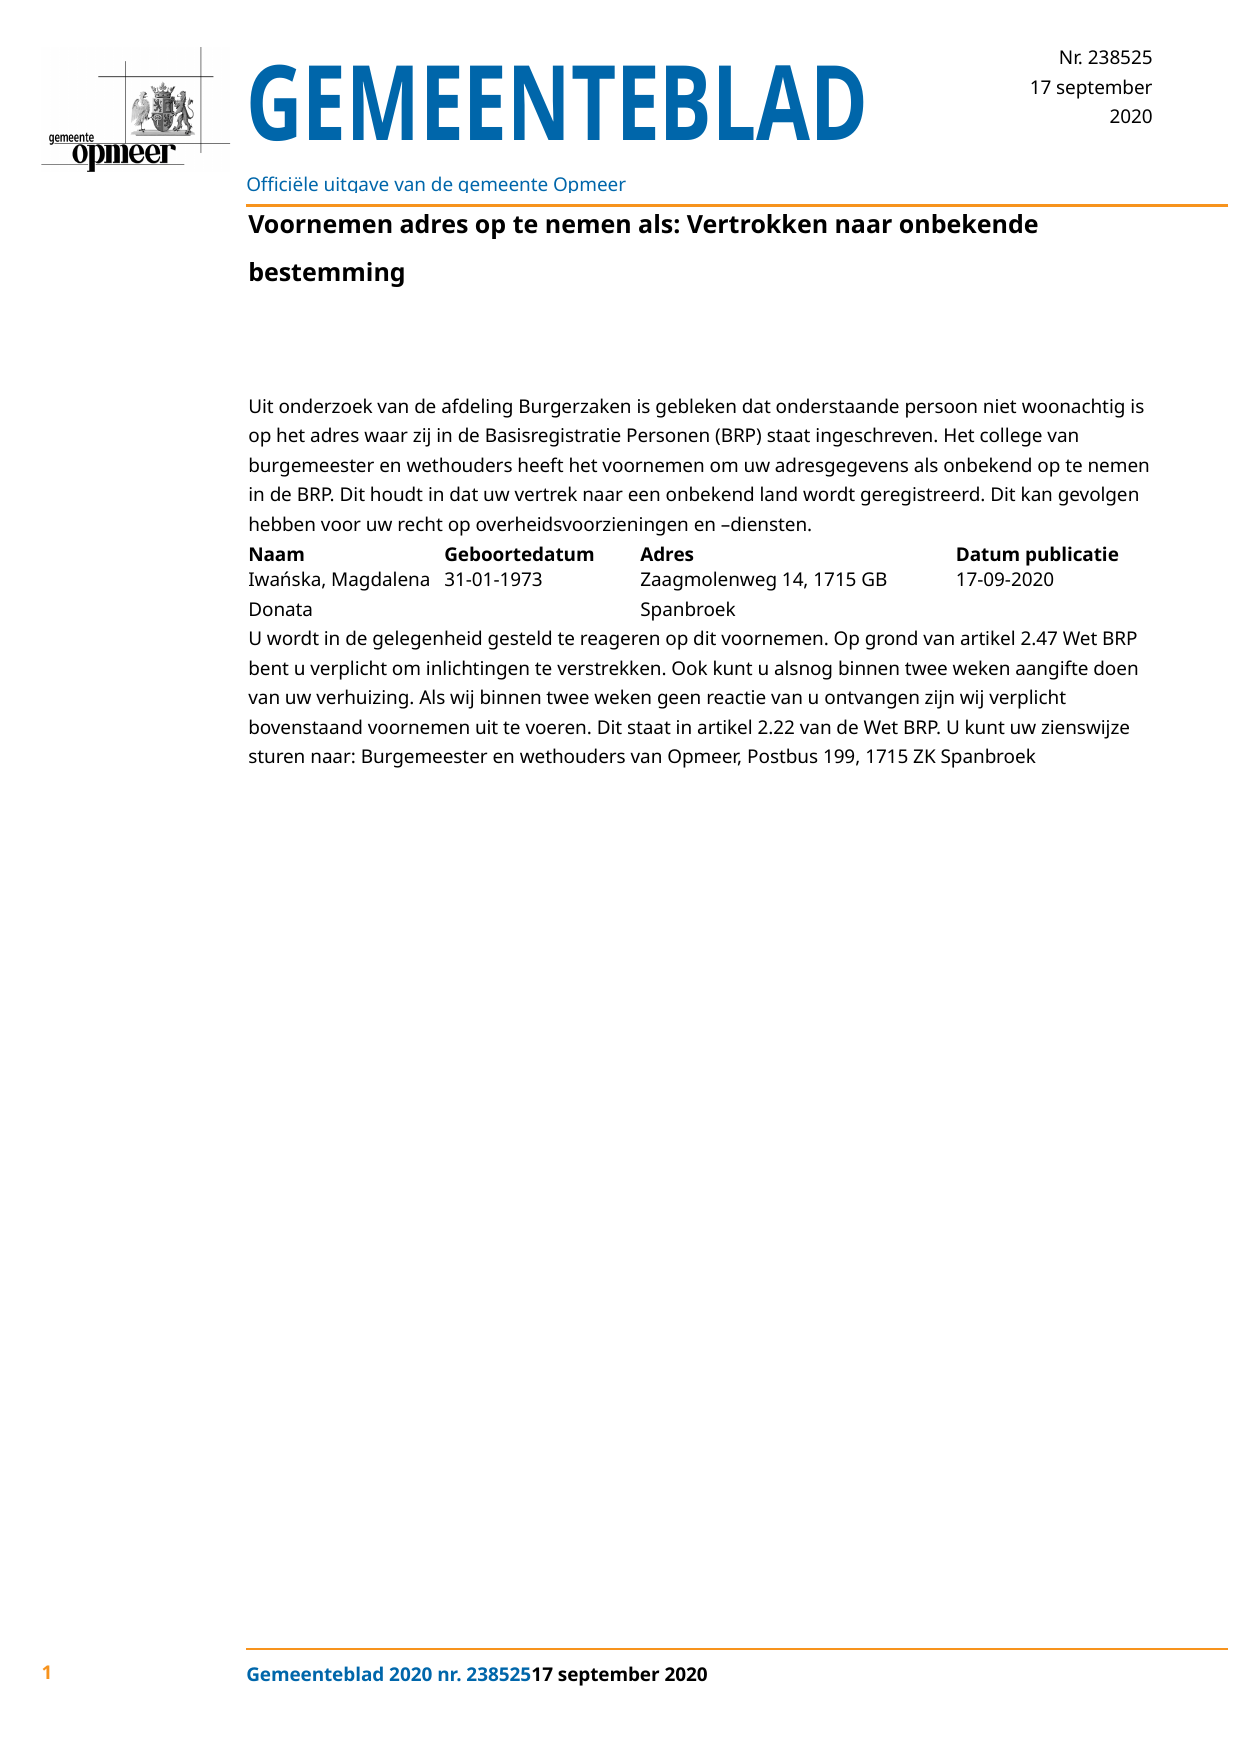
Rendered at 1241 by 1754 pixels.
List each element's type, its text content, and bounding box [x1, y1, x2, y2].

table_cell Iwańska, Magdalena Donata [248, 567, 444, 622]
table_cell 17-09-2020 [956, 567, 1152, 622]
table_header Naam [248, 541, 444, 567]
picture [41, 47, 231, 172]
text Uit onderzoek van de afdeling Burgerzaken is gebleken dat onderstaande persoon niet woonachtig is op het adres waar zij in de Basisregistratie Personen (BRP) staat ingeschreven. Het college van burgemeester en wethouders heeft het voornemen om uw adresgegevens als onbekend op te nemen in de BRP. Dit houdt in dat uw vertrek naar een onbekend land wordt geregistreerd. Dit kan gevolgen hebben voor uw recht op overheidsvoorzieningen en –diensten. [248, 393, 1152, 537]
text U wordt in de gelegenheid gesteld te reageren op dit voornemen. Op grond van artikel 2.47 Wet BRP bent u verplicht om inlichtingen te verstrekken. Ook kunt u alsnog binnen twee weken aangifte doen van uw verhuizing. Als wij binnen twee weken geen reactie van u ontvangen zijn wij verplicht bovenstaand voornemen uit te voeren. Dit staat in artikel 2.22 van de Wet BRP. U kunt uw zienswijze sturen naar: Burgemeester en wethouders van Opmeer, Postbus 199, 1715 ZK Spanbroek [248, 625, 1152, 769]
table_header Geboortedatum [444, 541, 640, 567]
table_header Datum publicatie [956, 541, 1152, 567]
table_cell 31-01-1973 [444, 567, 640, 622]
table_cell Zaagmolenweg 14, 1715 GB Spanbroek [640, 567, 956, 622]
table_header Adres [640, 541, 956, 567]
text Voornemen adres op te nemen als: Vertrokken naar onbekende bestemming [248, 207, 1152, 288]
